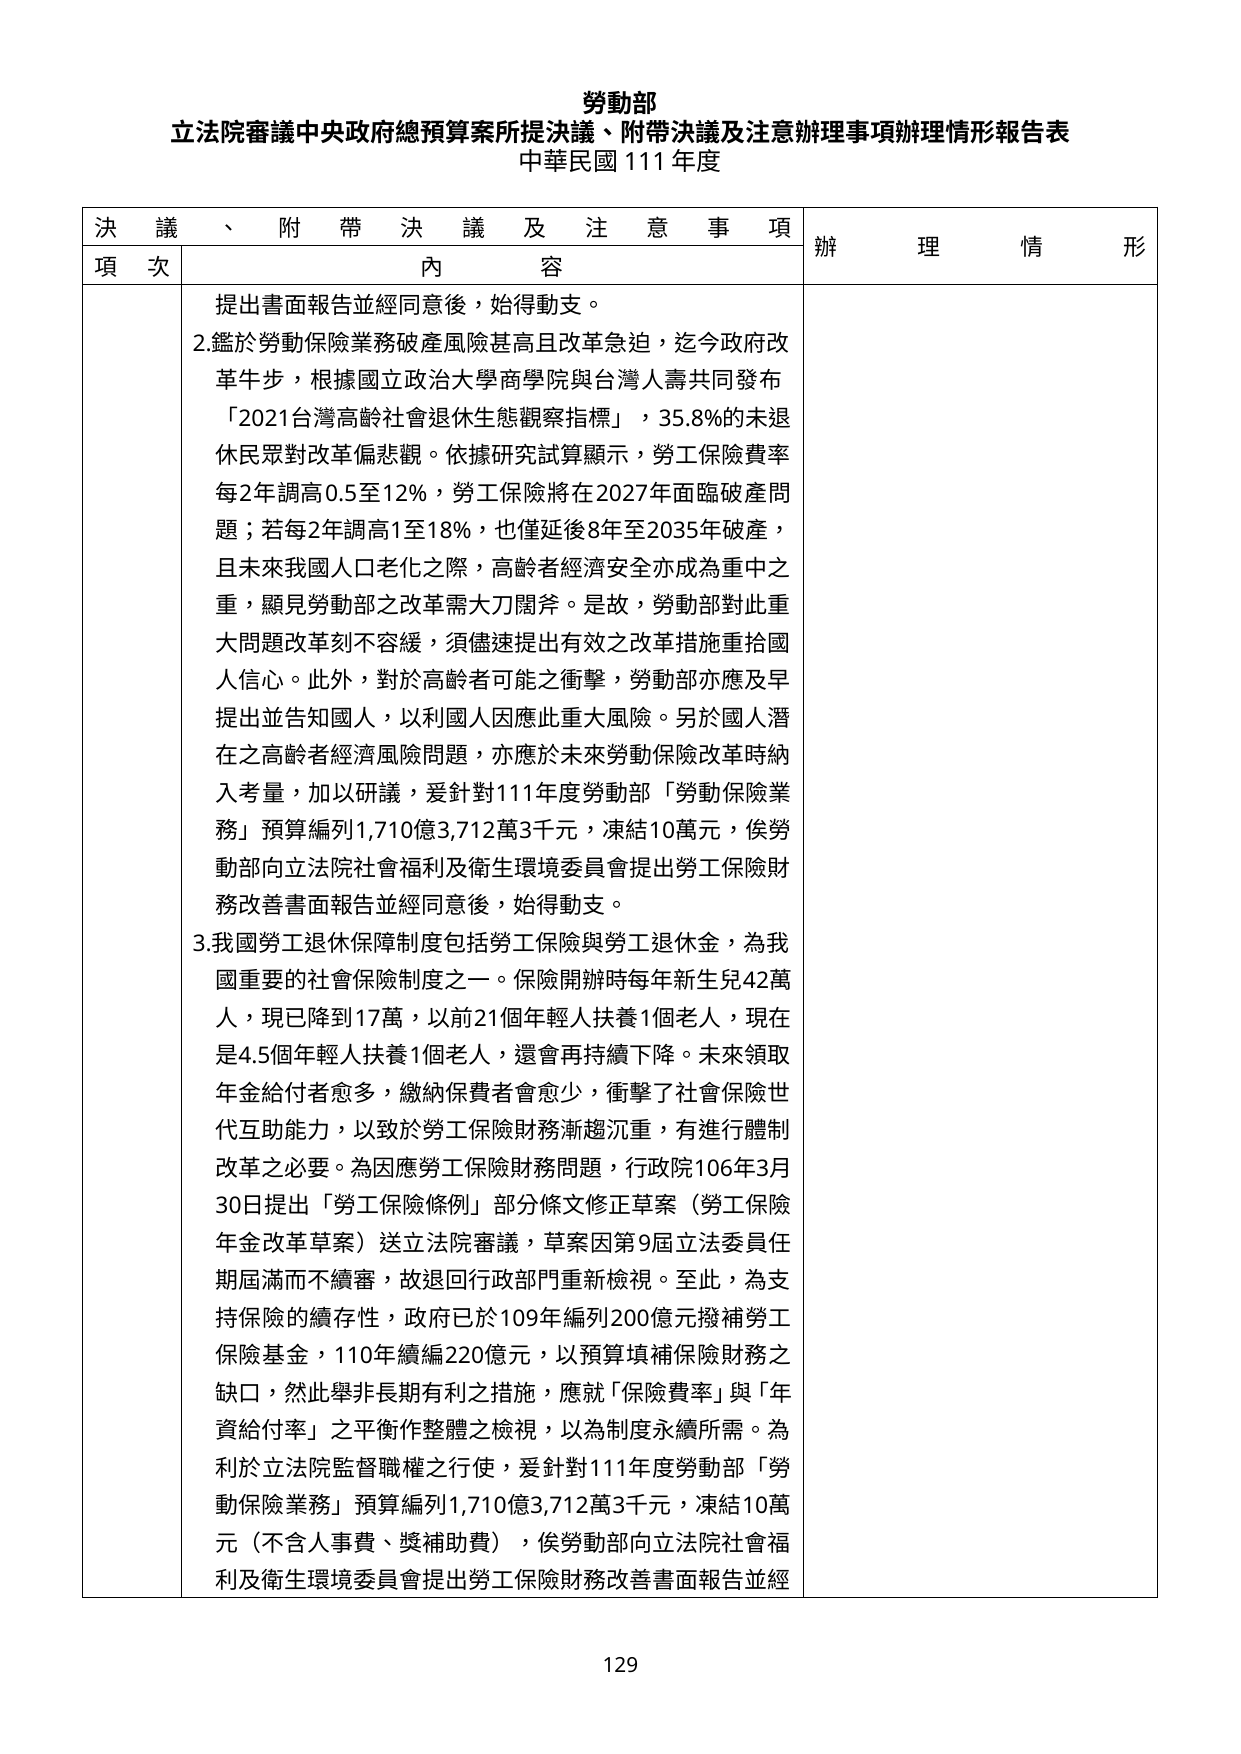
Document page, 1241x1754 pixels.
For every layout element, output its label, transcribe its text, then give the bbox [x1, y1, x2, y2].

table_header 辦理情形 [804, 208, 1157, 284]
table_cell 項次 [83, 246, 181, 284]
table_cell [804, 285, 1157, 1597]
table_header 決議、附帶決議及注意事項 [83, 208, 803, 245]
table_cell 內 容 [182, 246, 803, 284]
table_cell 提出書面報告並經同意後，始得動支。 2.鑑於勞動保險業務破產風險甚高且改革急迫，迄今政府改革牛步，根據國立政治大學商學院與台灣人壽共同發布「2021台灣高齡社會退休生態觀察指標」，35.8%的未退休民眾對改革偏悲觀。依據研究試算顯示，勞工保險費率每2年調高0.5至12%，勞工保險將在2027年面臨破產問題；若每2年調高1至18%，也僅延後8年至2035年破產，且未來我國人口老化之際，高齡者經濟安全亦成為重中之重，顯見勞動部之改革需大刀闊斧。是故，勞動部對此重大問題改革刻不容緩，須儘速提出有效之改革措施重拾國人信心。此外，對於高齡者可能之衝擊，勞動部亦應及早提出並告知國人，以利國人因應此重大風險。另於國人潛在之高齡者經濟風險問題，亦應於未來勞動保險改革時納入考量，加以研議，爰針對111年度勞動部「勞動保險業務」預算編列1,710億3,712萬3千元，凍結10萬元，俟勞動部向立法院社會福利及衛生環境委員會提出勞工保險財務改善書面報告並經同意後，始得動支。 3.我國勞工退休保障制度包括勞工保險與勞工退休金，為我國重要的社會保險制度之一。保險開辦時每年新生兒42萬人，現已降到17萬，以前21個年輕人扶養1個老人，現在是4.5個年輕人扶養1個老人，還會再持續下降。未來領取年金給付者愈多，繳納保費者會愈少，衝擊了社會保險世代互助能力，以致於勞工保險財務漸趨沉重，有進行體制改革之必要。為因應勞工保險財務問題，行政院106年3月30日提出「勞工保險條例」部分條文修正草案（勞工保險年金改革草案）送立法院審議，草案因第9屆立法委員任期屆滿而不續審，故退回行政部門重新檢視。至此，為支持保險的續存性，政府已於109年編列200億元撥補勞工保險基金，110年續編220億元，以預算填補保險財務之缺口，然此舉非長期有利之措施，應就「保險費率」與「年資給付率」之平衡作整體之檢視，以為制度永續所需。為利於立法院監督職權之行使，爰針對111年度勞動部「勞動保險業務」預算編列1,710億3,712萬3千元，凍結10萬元（不含人事費、獎補助費），俟勞動部向立法院社會福利及衛生環境委員會提出勞工保險財務改善書面報告並經 [182, 285, 803, 1597]
table_cell [83, 285, 181, 1597]
